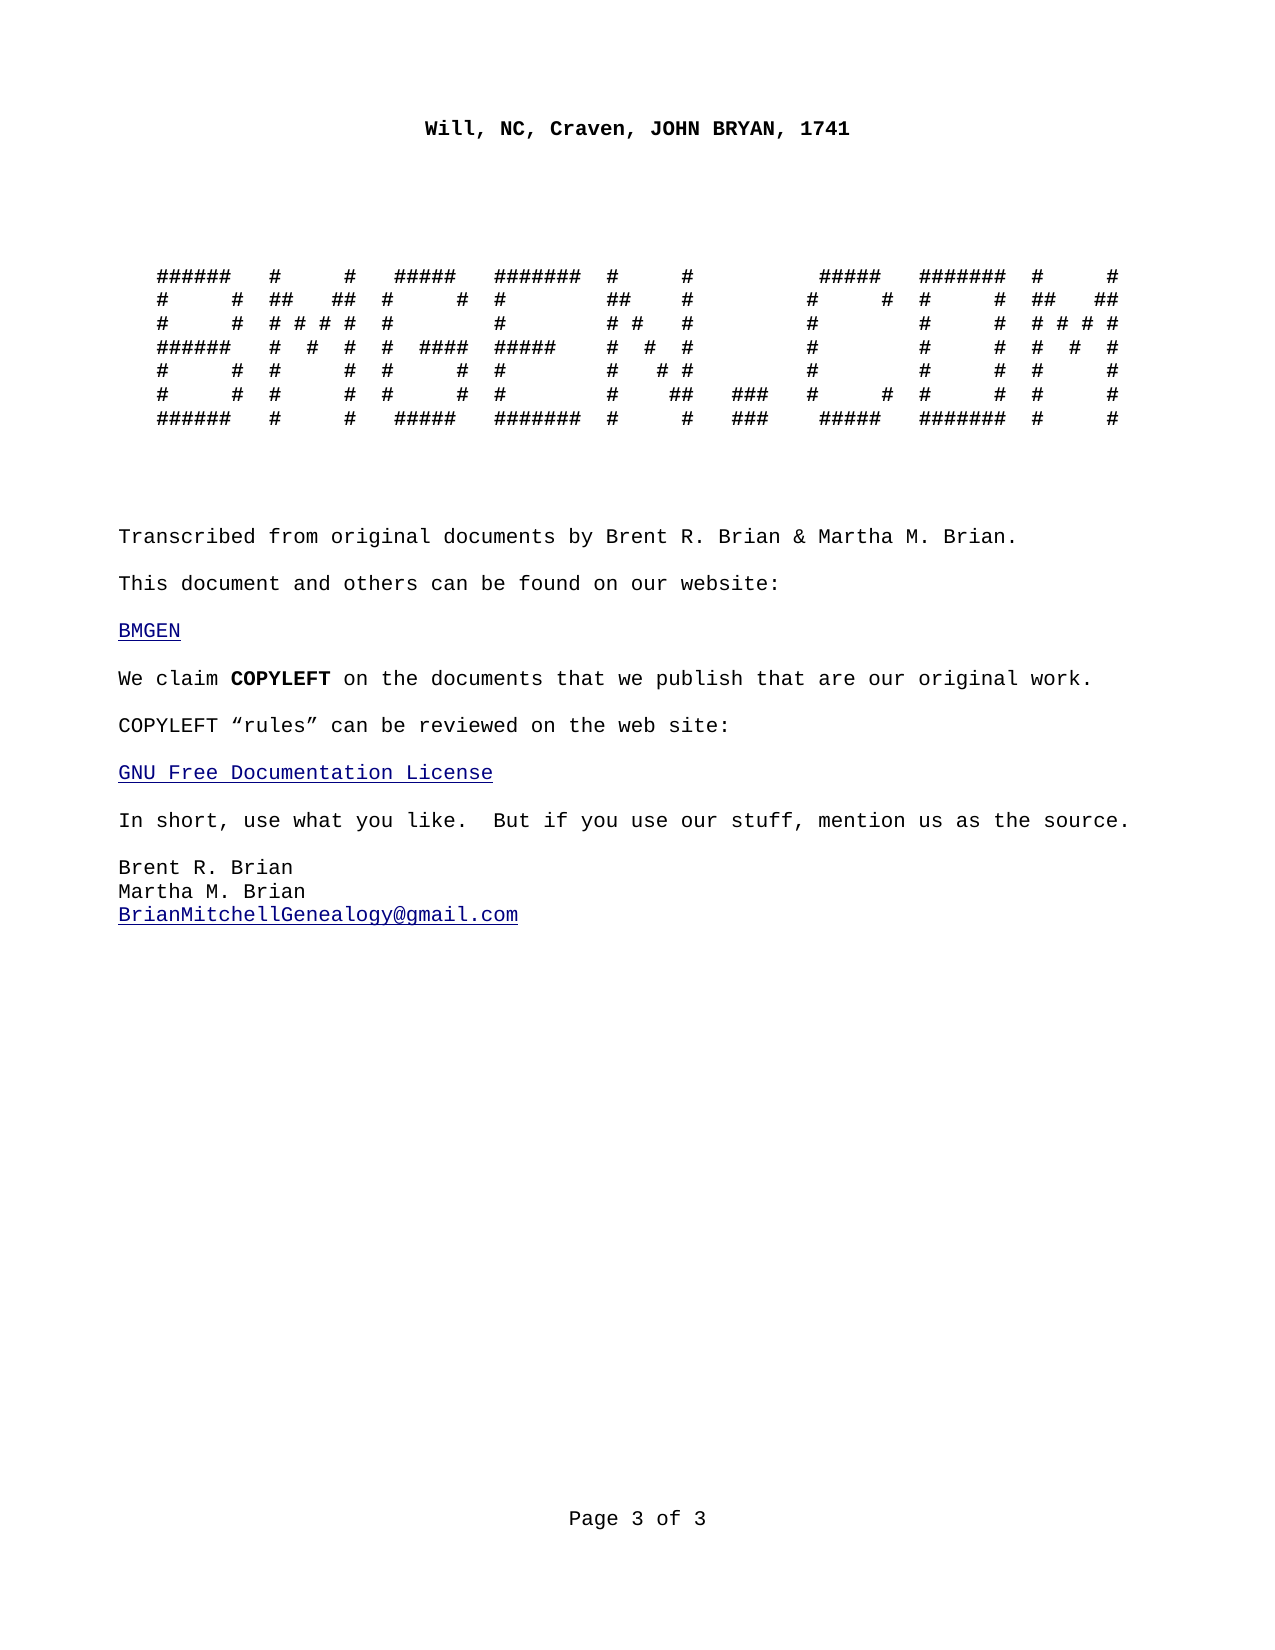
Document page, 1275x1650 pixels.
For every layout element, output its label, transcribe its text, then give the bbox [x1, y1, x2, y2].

text This document and others can be found on our website: [118, 573, 1157, 597]
text Martha M. Brian [118, 881, 1157, 904]
text # # # # # # # # # # # # # # # [118, 360, 1157, 384]
text Brent R. Brian [118, 857, 1157, 881]
text # # # # # # # # # # # # # # # # # # [118, 313, 1157, 337]
text We claim COPYLEFT on the documents that we publish that are our original work. [118, 668, 1157, 691]
text Transcribed from original documents by Brent R. Brian & Martha M. Brian. [118, 526, 1157, 549]
text BrianMitchellGenealogy@gmail.com [118, 904, 1157, 928]
text BMGEN [118, 621, 1157, 644]
text # # ## ## # # # ## # # # # # ## ## [118, 289, 1157, 313]
text ###### # # ##### ####### # # ##### ####### # # [118, 266, 1157, 289]
text In short, use what you like. But if you use our stuff, mention us as the source. [118, 810, 1157, 833]
text ###### # # ##### ####### # # ### ##### ####### # # [118, 408, 1157, 431]
text GNU Free Documentation License [118, 762, 1157, 786]
text # # # # # # # # ## ### # # # # # # [118, 384, 1157, 408]
text ###### # # # # #### ##### # # # # # # # # # [118, 337, 1157, 360]
text COPYLEFT “rules” can be reviewed on the web site: [118, 715, 1157, 739]
